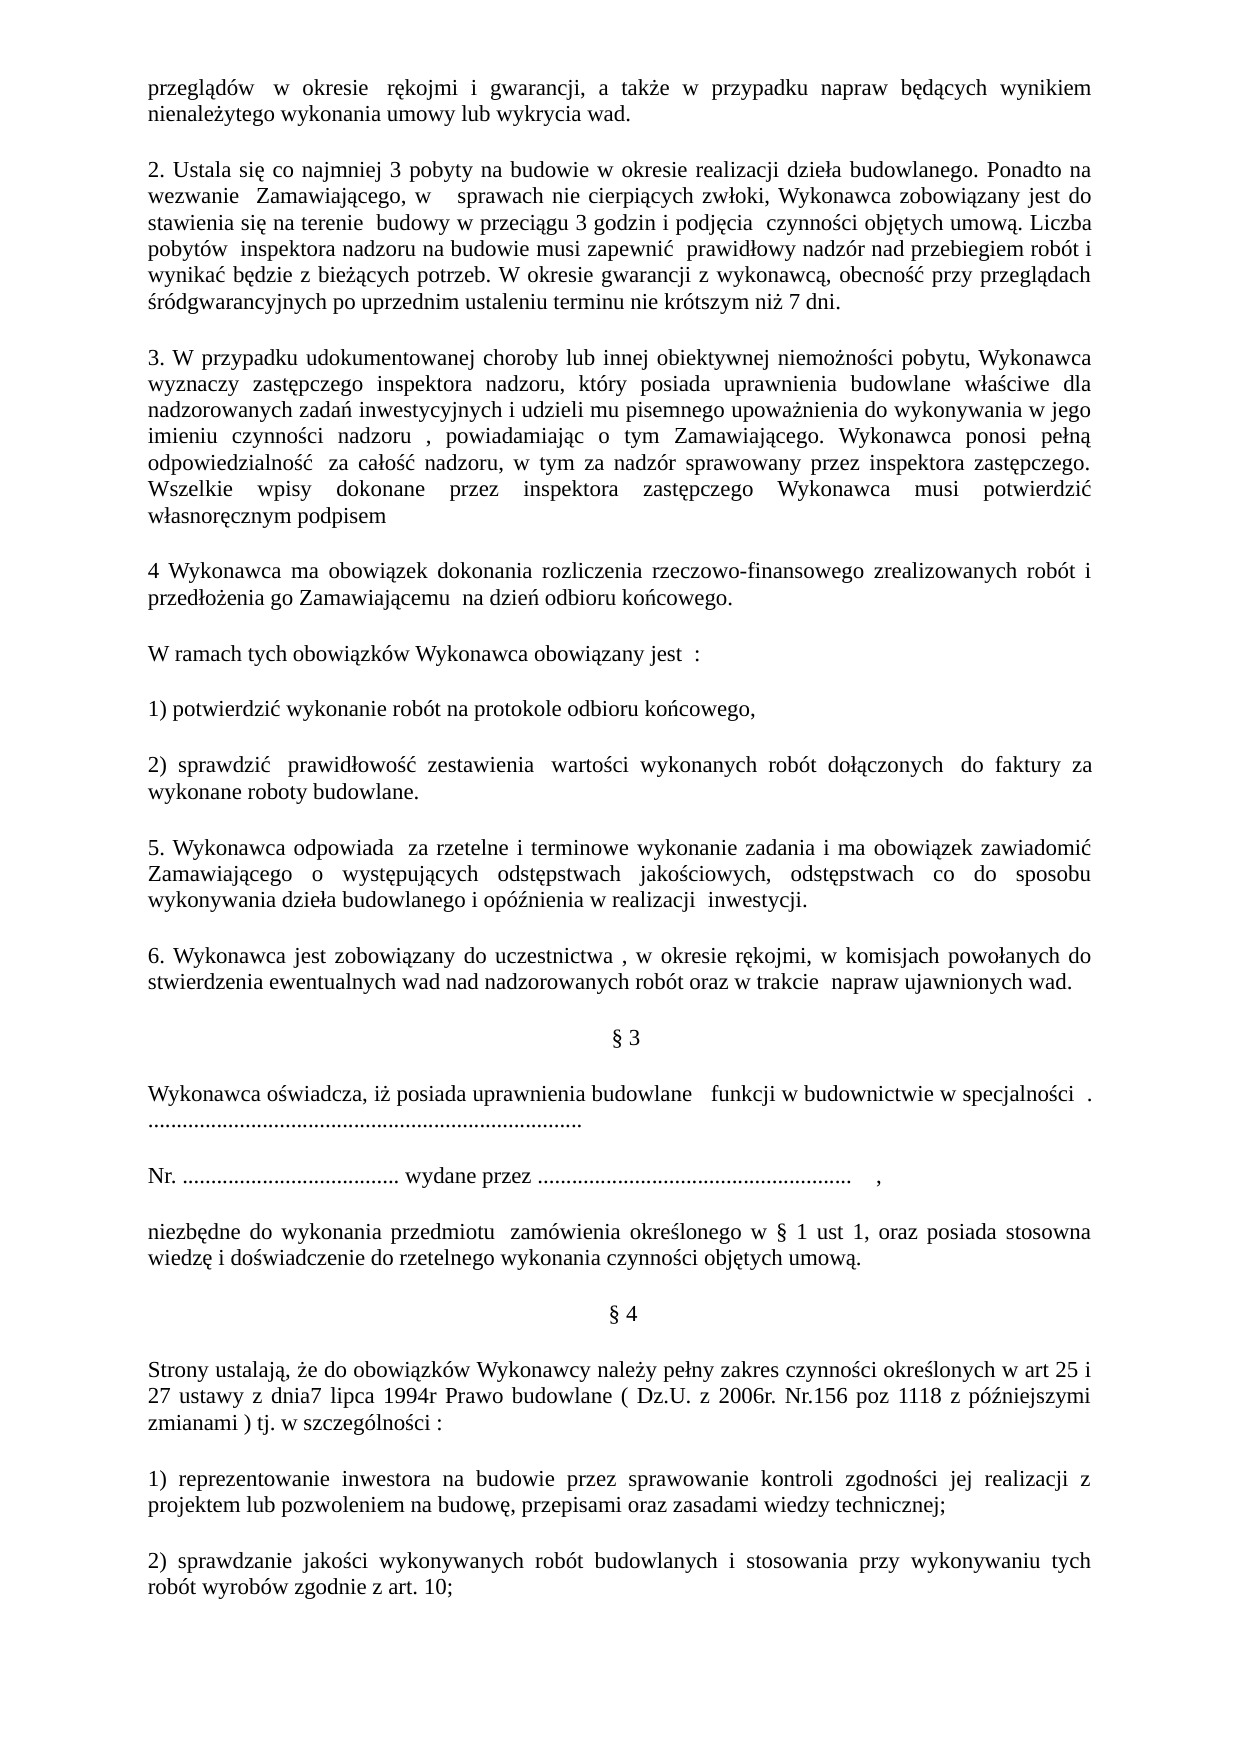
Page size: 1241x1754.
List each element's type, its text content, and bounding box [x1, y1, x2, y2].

text Strony ustalają, że do obowiązków Wykonawcy należy pełny zakres czynności określonych w art 25 i 27 ustawy z dnia7 lipca 1994r Prawo budowlane ( Dz.U. z 2006r. Nr.156 poz 1118 z późniejszymi zmianami ) tj. w szczególności : [148, 1356, 1092, 1435]
text 2. Ustala się co najmniej 3 pobyty na budowie w okresie realizacji dzieła budowlanego. Ponadto na wezwanie Zamawiającego, w sprawach nie cierpiących zwłoki, Wykonawca zobowiązany jest do stawienia się na terenie budowy w przeciągu 3 godzin i podjęcia czynności objętych umową. Liczba pobytów inspektora nadzoru na budowie musi zapewnić prawidłowy nadzór nad przebiegiem robót i wynikać będzie z bieżących potrzeb. W okresie gwarancji z wykonawcą, obecność przy przeglądach śródgwarancyjnych po uprzednim ustaleniu terminu nie krótszym niż 7 dni. [148, 156, 1092, 314]
text 1) potwierdzić wykonanie robót na protokole odbioru końcowego, [148, 696, 1092, 722]
text przeglądów w okresie rękojmi i gwarancji, a także w przypadku napraw będących wynikiem nienależytego wykonania umowy lub wykrycia wad. [148, 74, 1092, 126]
text niezbędne do wykonania przedmiotu zamówienia określonego w § 1 ust 1, oraz posiada stosowna wiedzę i doświadczenie do rzetelnego wykonania czynności objętych umową. [148, 1218, 1092, 1271]
text W ramach tych obowiązków Wykonawca obowiązany jest : [148, 640, 1092, 666]
text Nr. ...................................... wydane przez ....................................................... , [148, 1162, 1092, 1189]
text Wykonawca oświadcza, iż posiada uprawnienia budowlane funkcji w budownictwie w specjalności ............................................................................. [148, 1080, 1092, 1133]
text 3. W przypadku udokumentowanej choroby lub innej obiektywnej niemożności pobytu, Wykonawca wyznaczy zastępczego inspektora nadzoru, który posiada uprawnienia budowlane właściwe dla nadzorowanych zadań inwestycyjnych i udzieli mu pisemnego upoważnienia do wykonywania w jego imieniu czynności nadzoru , powiadamiając o tym Zamawiającego. Wykonawca ponosi pełną odpowiedzialność za całość nadzoru, w tym za nadzór sprawowany przez inspektora zastępczego. Wszelkie wpisy dokonane przez inspektora zastępczego Wykonawca musi potwierdzić własnoręcznym podpisem [148, 343, 1092, 528]
text 6. Wykonawca jest zobowiązany do uczestnictwa , w okresie rękojmi, w komisjach powołanych do stwierdzenia ewentualnych wad nad nadzorowanych robót oraz w trakcie napraw ujawnionych wad. [148, 942, 1092, 995]
text 5. Wykonawca odpowiada za rzetelne i terminowe wykonanie zadania i ma obowiązek zawiadomić Zamawiającego o występujących odstępstwach jakościowych, odstępstwach co do sposobu wykonywania dzieła budowlanego i opóźnienia w realizacji inwestycji. [148, 833, 1092, 913]
text 4 Wykonawca ma obowiązek dokonania rozliczenia rzeczowo-finansowego zrealizowanych robót i przedłożenia go Zamawiającemu na dzień odbioru końcowego. [148, 557, 1092, 610]
text 2) sprawdzić prawidłowość zestawienia wartości wykonanych robót dołączonych do faktury za wykonane roboty budowlane. [148, 751, 1092, 804]
text 1) reprezentowanie inwestora na budowie przez sprawowanie kontroli zgodności jej realizacji z projektem lub pozwoleniem na budowę, przepisami oraz zasadami wiedzy technicznej; [148, 1465, 1092, 1517]
text § 3 [148, 1024, 1092, 1051]
text 2) sprawdzanie jakości wykonywanych robót budowlanych i stosowania przy wykonywaniu tych robót wyrobów zgodnie z art. 10; [148, 1547, 1092, 1599]
text § 4 [148, 1300, 1092, 1327]
